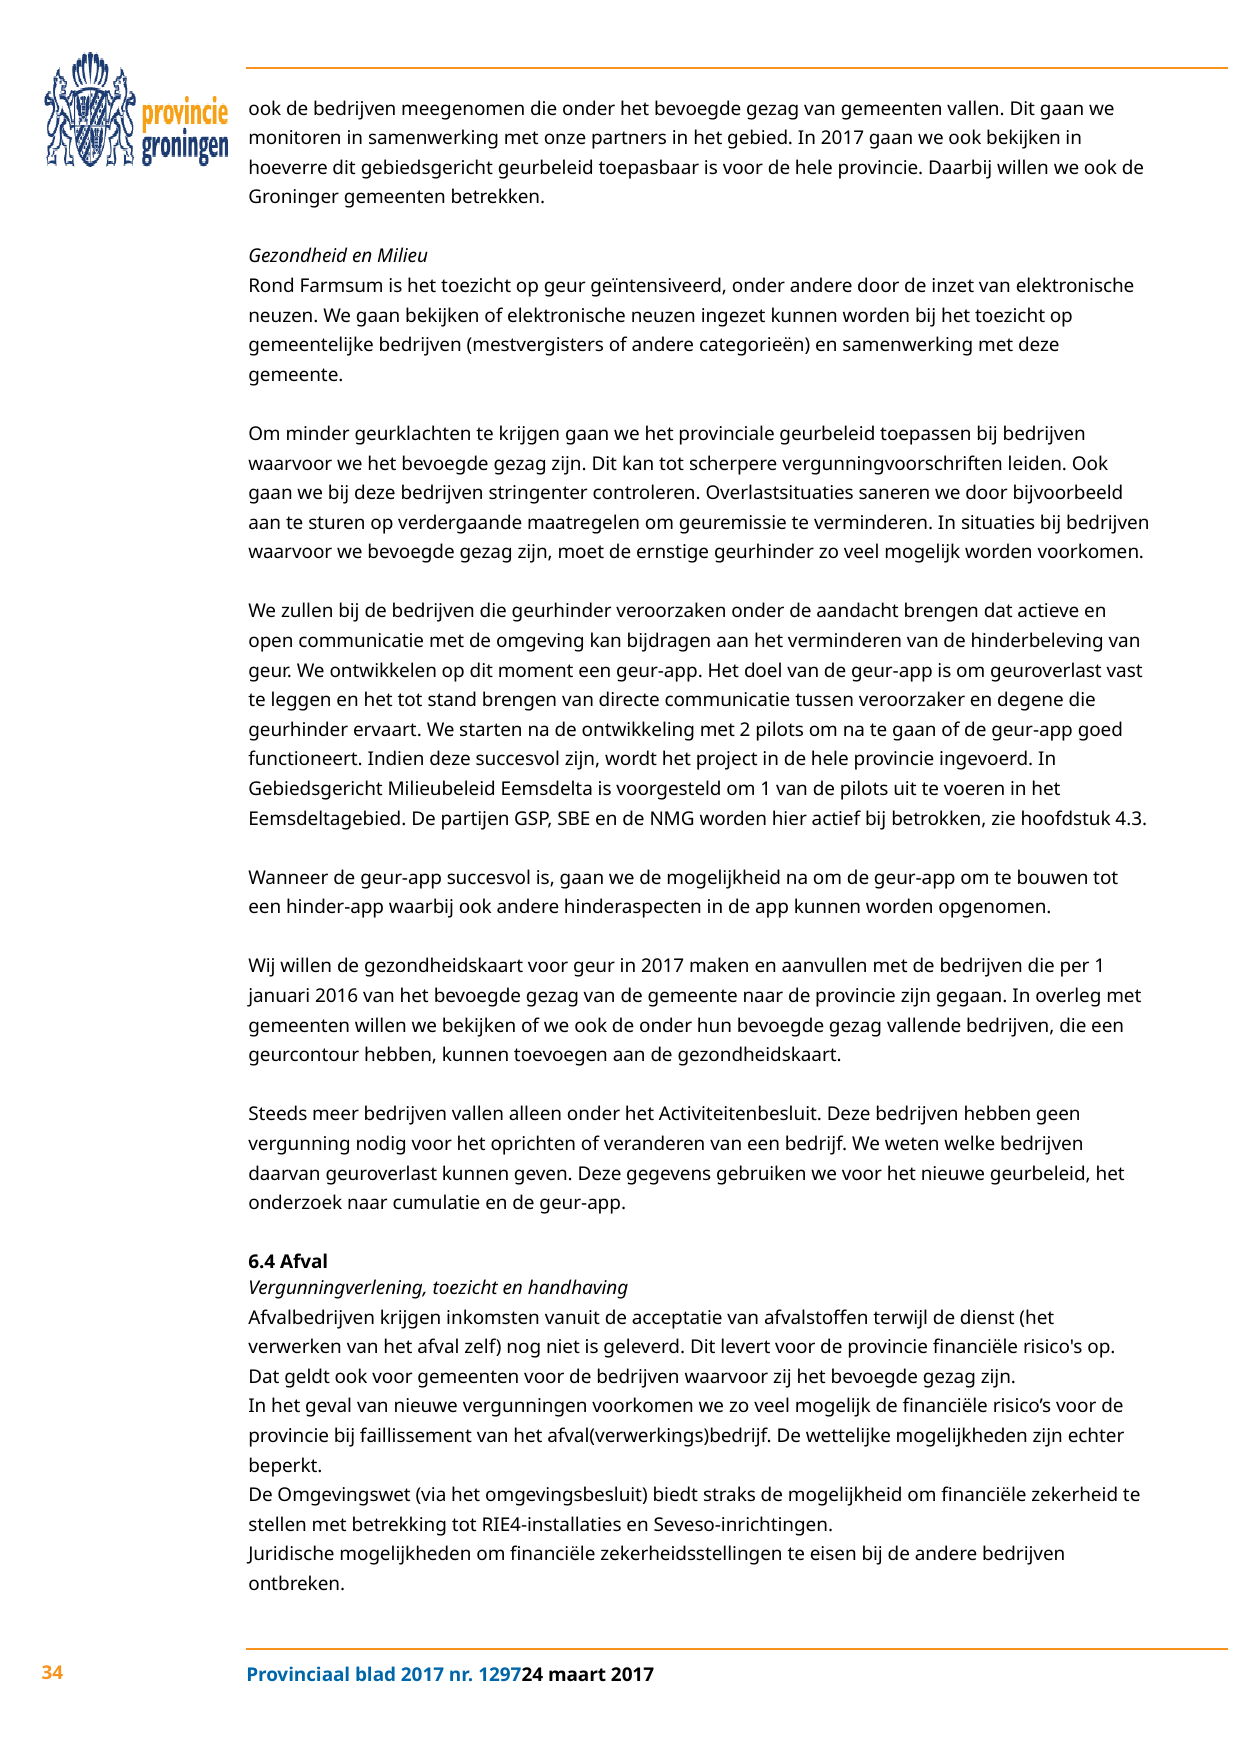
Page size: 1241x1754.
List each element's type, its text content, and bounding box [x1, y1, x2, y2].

text In het geval van nieuwe vergunningen voorkomen we zo veel mogelijk de financiële risico’s voor de provincie bij faillissement van het afval(verwerkings)bedrijf. De wettelijke mogelijkheden zijn echter beperkt. [248, 1393, 1152, 1477]
text Gezondheid en Milieu [248, 243, 1152, 268]
text 6.4 Afval [248, 1248, 1152, 1274]
text ook de bedrijven meegenomen die onder het bevoegde gezag van gemeenten vallen. Dit gaan we monitoren in samenwerking met onze partners in het gebied. In 2017 gaan we ook bekijken in hoeverre dit gebiedsgericht geurbeleid toepasbaar is voor de hele provincie. Daarbij willen we ook de Groninger gemeenten betrekken. [248, 95, 1152, 209]
text Juridische mogelijkheden om financiële zekerheidsstellingen te eisen bij de andere bedrijven ontbreken. [248, 1541, 1152, 1596]
text Wanneer de geur-app succesvol is, gaan we de mogelijkheid na om de geur-app om te bouwen tot een hinder-app waarbij ook andere hinderaspecten in de app kunnen worden opgenomen. [248, 864, 1152, 919]
text Steeds meer bedrijven vallen alleen onder het Activiteitenbesluit. Deze bedrijven hebben geen vergunning nodig voor het oprichten of veranderen van een bedrijf. We weten welke bedrijven daarvan geuroverlast kunnen geven. Deze gegevens gebruiken we voor het nieuwe geurbeleid, het onderzoek naar cumulatie en de geur-app. [248, 1101, 1152, 1215]
picture [41, 47, 231, 172]
text De Omgevingswet (via het omgevingsbesluit) biedt straks de mogelijkheid om financiële zekerheid te stellen met betrekking tot RIE4-installaties en Seveso-inrichtingen. [248, 1481, 1152, 1537]
text Om minder geurklachten te krijgen gaan we het provinciale geurbeleid toepassen bij bedrijven waarvoor we het bevoegde gezag zijn. Dit kan tot scherpere vergunningvoorschriften leiden. Ook gaan we bij deze bedrijven stringenter controleren. Overlastsituaties saneren we door bijvoorbeeld aan te sturen op verdergaande maatregelen om geuremissie te verminderen. In situaties bij bedrijven waarvoor we bevoegde gezag zijn, moet de ernstige geurhinder zo veel mogelijk worden voorkomen. [248, 420, 1152, 564]
text We zullen bij de bedrijven die geurhinder veroorzaken onder de aandacht brengen dat actieve en open communicatie met de omgeving kan bijdragen aan het verminderen van de hinderbeleving van geur. We ontwikkelen op dit moment een geur-app. Het doel van de geur-app is om geuroverlast vast te leggen en het tot stand brengen van directe communicatie tussen veroorzaker en degene die geurhinder ervaart. We starten na de ontwikkeling met 2 pilots om na te gaan of de geur-app goed functioneert. Indien deze succesvol zijn, wordt het project in de hele provincie ingevoerd. In Gebiedsgericht Milieubeleid Eemsdelta is voorgesteld om 1 van de pilots uit te voeren in het Eemsdeltagebied. De partijen GSP, SBE en de NMG worden hier actief bij betrokken, zie hoofdstuk 4.3. [248, 598, 1152, 831]
text Rond Farmsum is het toezicht op geur geïntensiveerd, onder andere door de inzet van elektronische neuzen. We gaan bekijken of elektronische neuzen ingezet kunnen worden bij het toezicht op gemeentelijke bedrijven (mestvergisters of andere categorieën) en samenwerking met deze gemeente. [248, 272, 1152, 387]
text Wij willen de gezondheidskaart voor geur in 2017 maken en aanvullen met de bedrijven die per 1 januari 2016 van het bevoegde gezag van de gemeente naar de provincie zijn gegaan. In overleg met gemeenten willen we bekijken of we ook de onder hun bevoegde gezag vallende bedrijven, die een geurcontour hebben, kunnen toevoegen aan de gezondheidskaart. [248, 953, 1152, 1067]
text Afvalbedrijven krijgen inkomsten vanuit de acceptatie van afvalstoffen terwijl de dienst (het verwerken van het afval zelf) nog niet is geleverd. Dit levert voor de provincie financiële risico's op. Dat geldt ook voor gemeenten voor de bedrijven waarvoor zij het bevoegde gezag zijn. [248, 1304, 1152, 1389]
text Vergunningverlening, toezicht en handhaving [248, 1274, 1152, 1300]
